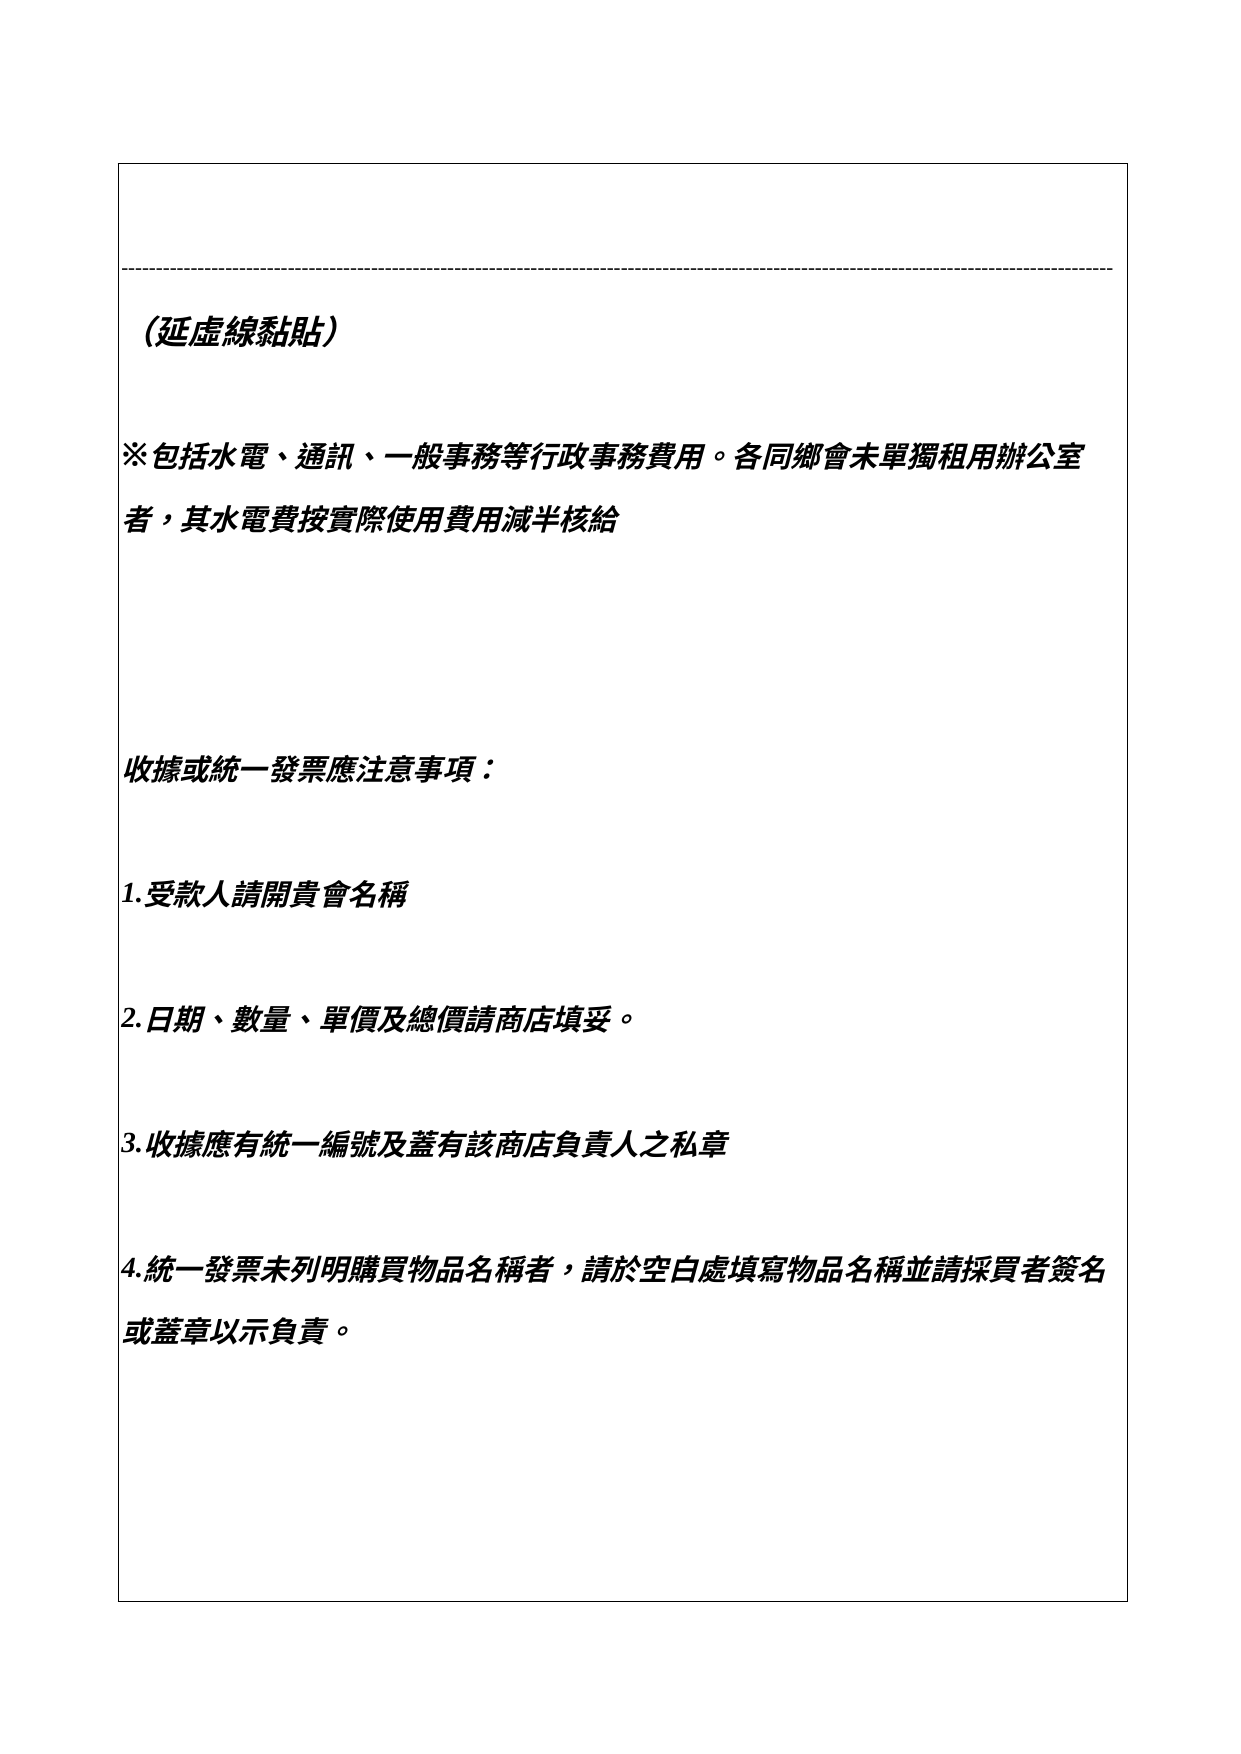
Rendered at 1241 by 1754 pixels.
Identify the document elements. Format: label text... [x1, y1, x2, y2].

table_cell ----------------------------------------------------------------------------------------------------------------------------------------------- （延虛線黏貼） ※包括水電、通訊、一般事務等行政事務費用。各同鄉會未單獨租用辦公室者，其水電費按實際使用費用減半核給 收據或統一發票應注意事項： 1.受款人請開貴會名稱 2.日期、數量、單價及總價請商店填妥。 3.收據應有統一編號及蓋有該商店負責人之私章 4.統一發票未列明購買物品名稱者，請於空白處填寫物品名稱並請採買者簽名或蓋章以示負責。 [119, 164, 1127, 1601]
